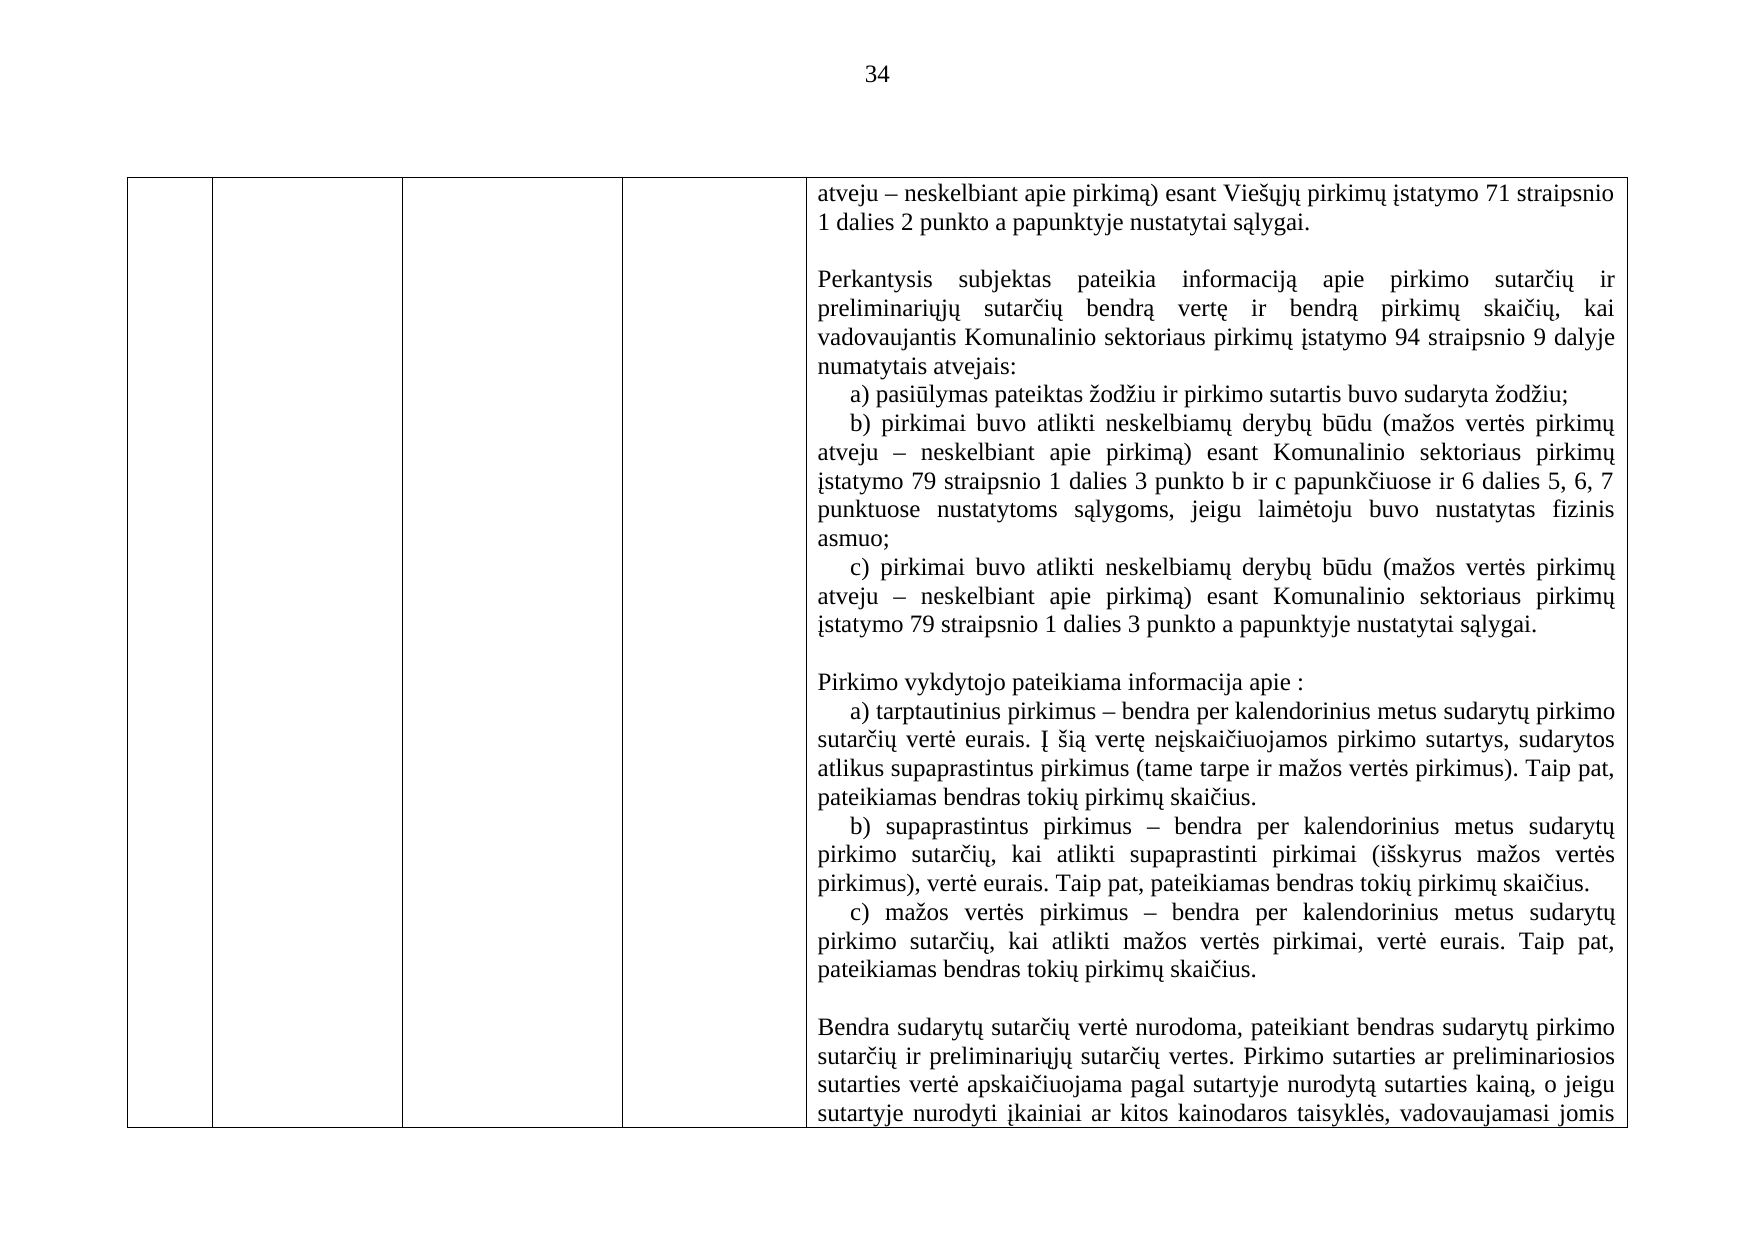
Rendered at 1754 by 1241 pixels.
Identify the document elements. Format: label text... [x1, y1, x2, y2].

table_cell [128, 178, 212, 1127]
table_cell atveju – neskelbiant apie pirkimą) esant Viešųjų pirkimų įstatymo 71 straipsnio 1 dalies 2 punkto a papunktyje nustatytai sąlygai. Perkantysis subjektas pateikia informaciją apie pirkimo sutarčių ir preliminariųjų sutarčių bendrą vertę ir bendrą pirkimų skaičių, kai vadovaujantis Komunalinio sektoriaus pirkimų įstatymo 94 straipsnio 9 dalyje numatytais atvejais: a) pasiūlymas pateiktas žodžiu ir pirkimo sutartis buvo sudaryta žodžiu; b) pirkimai buvo atlikti neskelbiamų derybų būdu (mažos vertės pirkimų atveju – neskelbiant apie pirkimą) esant Komunalinio sektoriaus pirkimų įstatymo 79 straipsnio 1 dalies 3 punkto b ir c papunkčiuose ir 6 dalies 5, 6, 7 punktuose nustatytoms sąlygoms, jeigu laimėtoju buvo nustatytas fizinis asmuo; c) pirkimai buvo atlikti neskelbiamų derybų būdu (mažos vertės pirkimų atveju – neskelbiant apie pirkimą) esant Komunalinio sektoriaus pirkimų įstatymo 79 straipsnio 1 dalies 3 punkto a papunktyje nustatytai sąlygai. Pirkimo vykdytojo pateikiama informacija apie : a) tarptautinius pirkimus – bendra per kalendorinius metus sudarytų pirkimo sutarčių vertė eurais. Į šią vertę neįskaičiuojamos pirkimo sutartys, sudarytos atlikus supaprastintus pirkimus (tame tarpe ir mažos vertės pirkimus). Taip pat, pateikiamas bendras tokių pirkimų skaičius. b) supaprastintus pirkimus – bendra per kalendorinius metus sudarytų pirkimo sutarčių, kai atlikti supaprastinti pirkimai (išskyrus mažos vertės pirkimus), vertė eurais. Taip pat, pateikiamas bendras tokių pirkimų skaičius. c) mažos vertės pirkimus – bendra per kalendorinius metus sudarytų pirkimo sutarčių, kai atlikti mažos vertės pirkimai, vertė eurais. Taip pat, pateikiamas bendras tokių pirkimų skaičius. Bendra sudarytų sutarčių vertė nurodoma, pateikiant bendras sudarytų pirkimo sutarčių ir preliminariųjų sutarčių vertes. Pirkimo sutarties ar preliminariosios sutarties vertė apskaičiuojama pagal sutartyje nurodytą sutarties kainą, o jeigu sutartyje nurodyti įkainiai ar kitos kainodaros taisyklės, vadovaujamasi jomis [807, 178, 1627, 1127]
table_cell [213, 178, 402, 1127]
table_cell [623, 178, 806, 1127]
table_cell [403, 178, 622, 1127]
